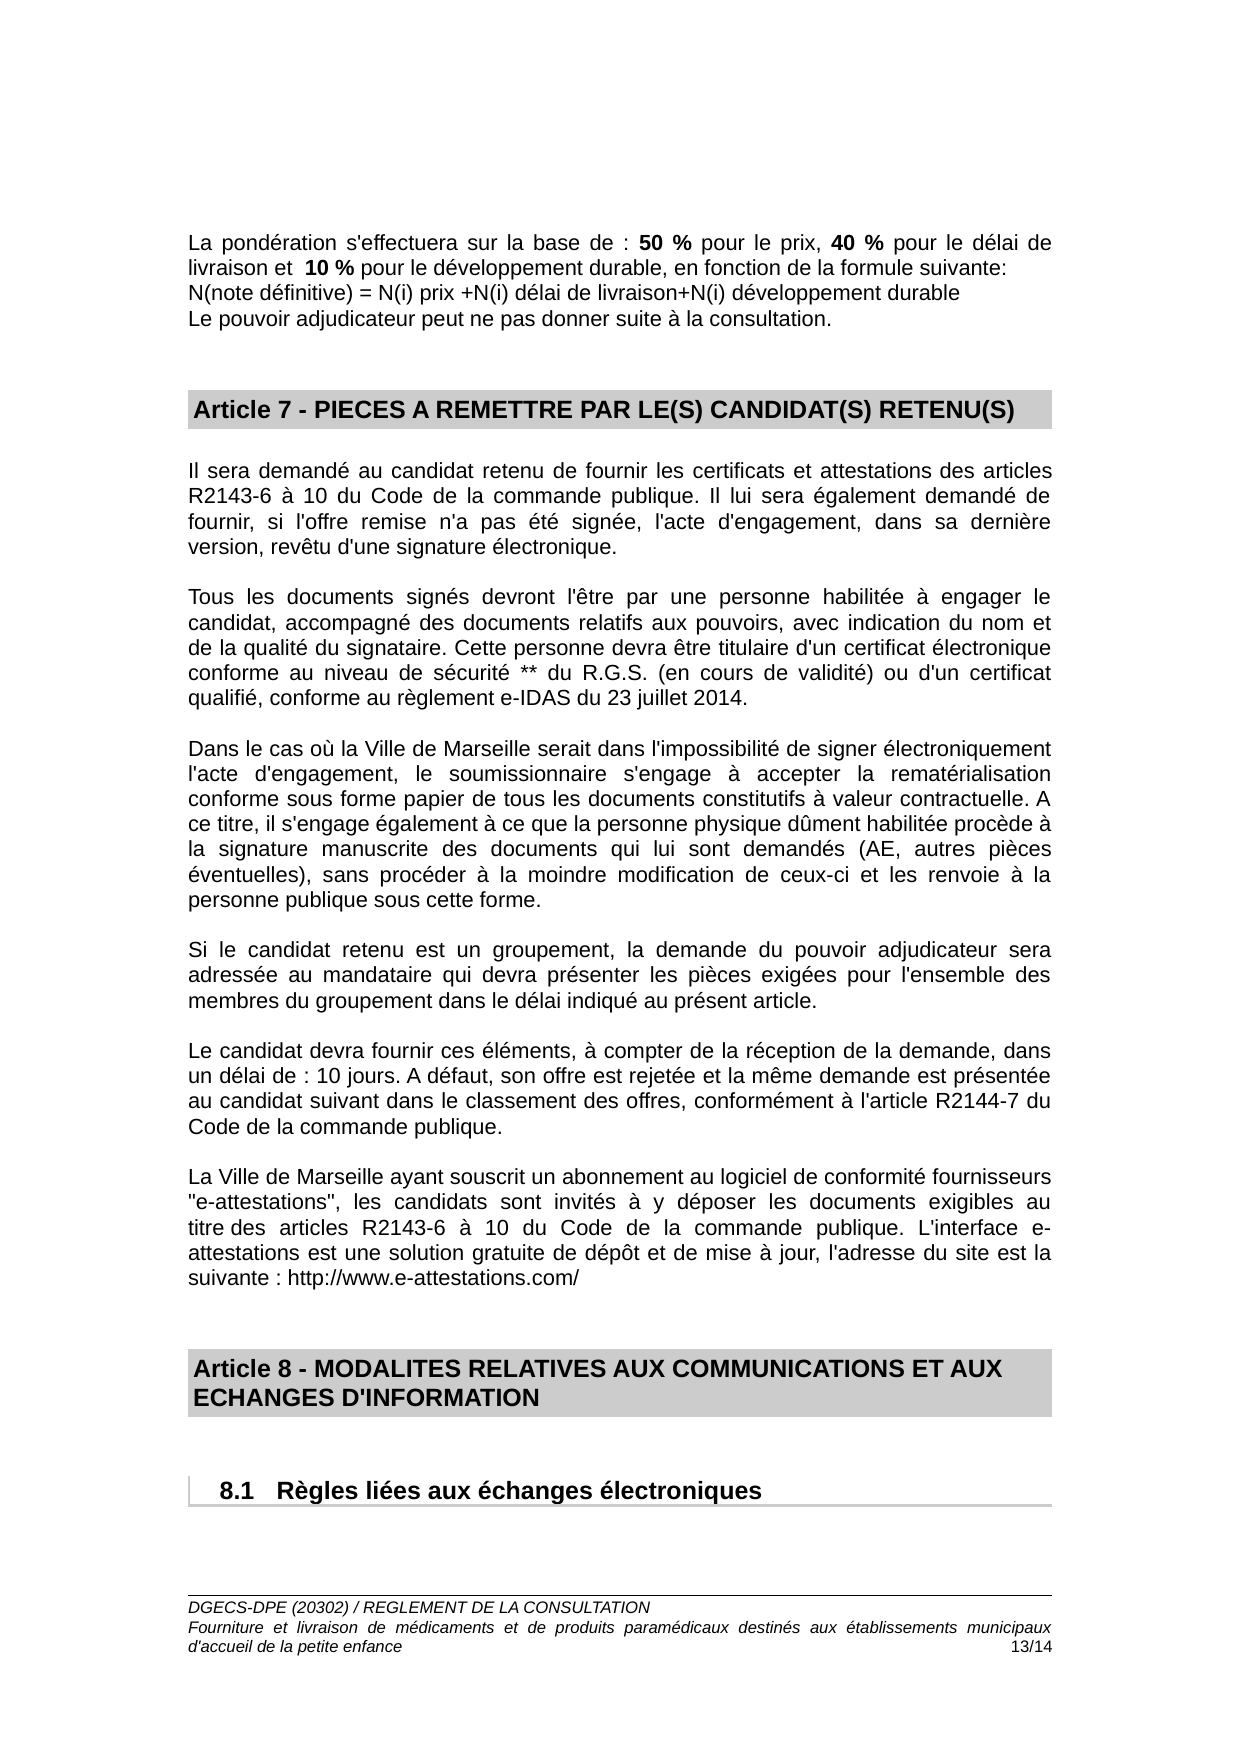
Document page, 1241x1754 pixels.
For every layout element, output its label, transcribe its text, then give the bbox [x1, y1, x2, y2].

text Dans le cas où la Ville de Marseille serait dans l'impossibilité de signer électroniquement l'acte d'engagement, le soumissionnaire s'engage à accepter la rematérialisation conforme sous forme papier de tous les documents constitutifs à valeur contractuelle. A ce titre, il s'engage également à ce que la personne physique dûment habilitée procède à la signature manuscrite des documents qui lui sont demandés (AE, autres pièces éventuelles), sans procéder à la moindre modification de ceux-ci et les renvoie à la personne publique sous cette forme. [188, 735, 1052, 912]
text Il sera demandé au candidat retenu de fournir les certificats et attestations des articles R2143-6 à 10 du Code de la commande publique. Il lui sera également demandé de fournir, si l'offre remise n'a pas été signée, l'acte d'engagement, dans sa dernière version, revêtu d'une signature électronique. [188, 458, 1052, 559]
text N(note définitive) = N(i) prix +N(i) délai de livraison+N(i) développement durable [188, 280, 1052, 305]
text Tous les documents signés devront l'être par une personne habilitée à engager le candidat, accompagné des documents relatifs aux pouvoirs, avec indication du nom et de la qualité du signataire. Cette personne devra être titulaire d'un certificat électronique conforme au niveau de sécurité ** du R.G.S. (en cours de validité) ou d'un certificat qualifié, conforme au règlement e-IDAS du 23 juillet 2014. [188, 584, 1052, 710]
subtitle MODALITES RELATIVES AUX COMMUNICATIONS ET AUX ECHANGES D'INFORMATION [190, 1351, 1050, 1415]
subtitle PIECES A REMETTRE PAR LE(S) CANDIDAT(S) RETENU(S) [190, 392, 1050, 427]
subtitle Règles liées aux échanges électroniques [190, 1476, 1052, 1504]
text Le candidat devra fournir ces éléments, à compter de la réception de la demande, dans un délai de : 10 jours. A défaut, son offre est rejetée et la même demande est présentée au candidat suivant dans le classement des offres, conformément à l'article R2144-7 du Code de la commande publique. [188, 1038, 1052, 1139]
text La Ville de Marseille ayant souscrit un abonnement au logiciel de conformité fournisseurs "e-attestations", les candidats sont invités à y déposer les documents exigibles au titre des articles R2143-6 à 10 du Code de la commande publique. L'interface e-attestations est une solution gratuite de dépôt et de mise à jour, l'adresse du site est la suivante : http://www.e-attestations.com/ [188, 1164, 1052, 1290]
text La pondération s'effectuera sur la base de : 50 % pour le prix, 40 % pour le délai de livraison et 10 % pour le développement durable, en fonction de la formule suivante: [188, 230, 1052, 280]
text Si le candidat retenu est un groupement, la demande du pouvoir adjudicateur sera adressée au mandataire qui devra présenter les pièces exigées pour l'ensemble des membres du groupement dans le délai indiqué au présent article. [188, 937, 1052, 1013]
text Le pouvoir adjudicateur peut ne pas donner suite à la consultation. [188, 305, 1052, 331]
